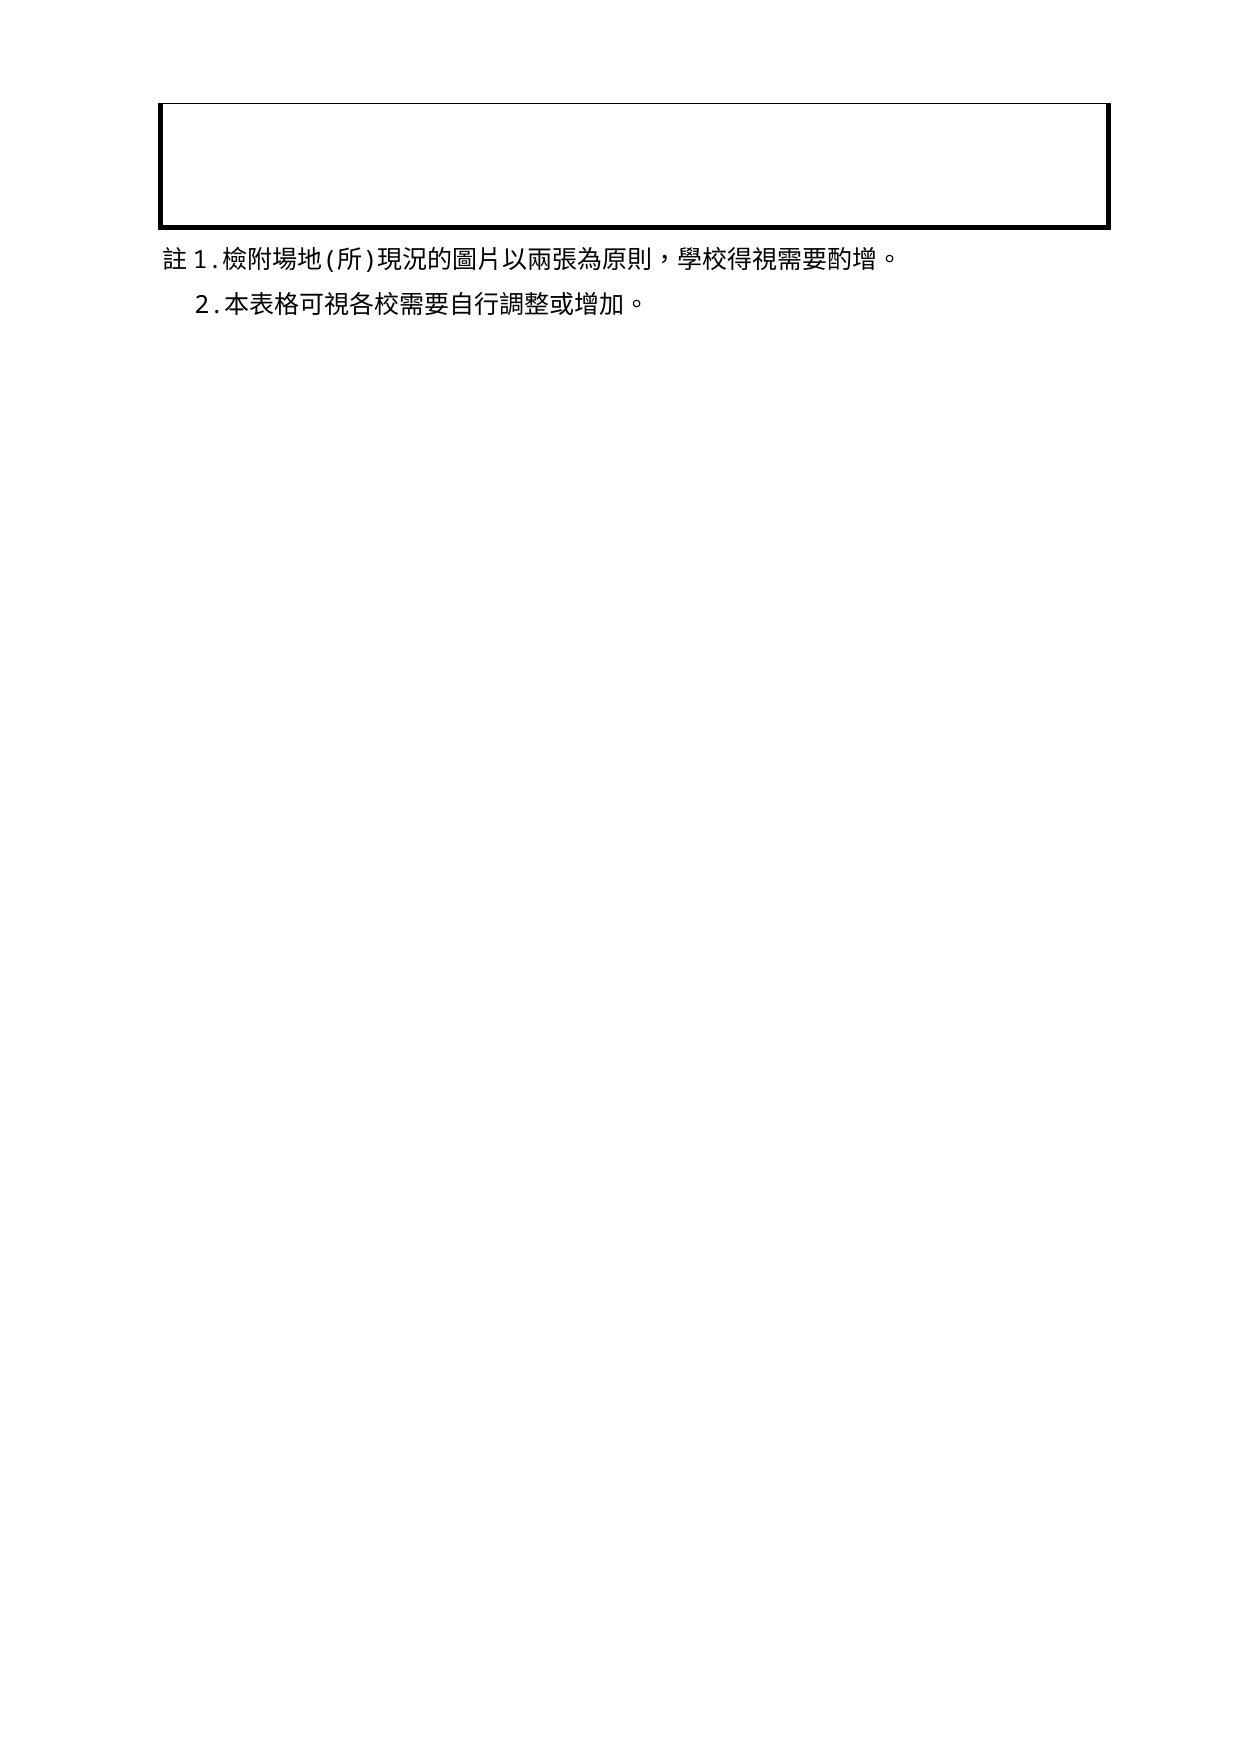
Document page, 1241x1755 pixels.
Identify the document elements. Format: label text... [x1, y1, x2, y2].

text 註1.檢附場地(所)現況的圖片以兩張為原則，學校得視需要酌增。 [162, 239, 1093, 275]
text 2.本表格可視各校需要自行調整或增加。 [194, 285, 1093, 321]
table_cell [163, 104, 1106, 225]
